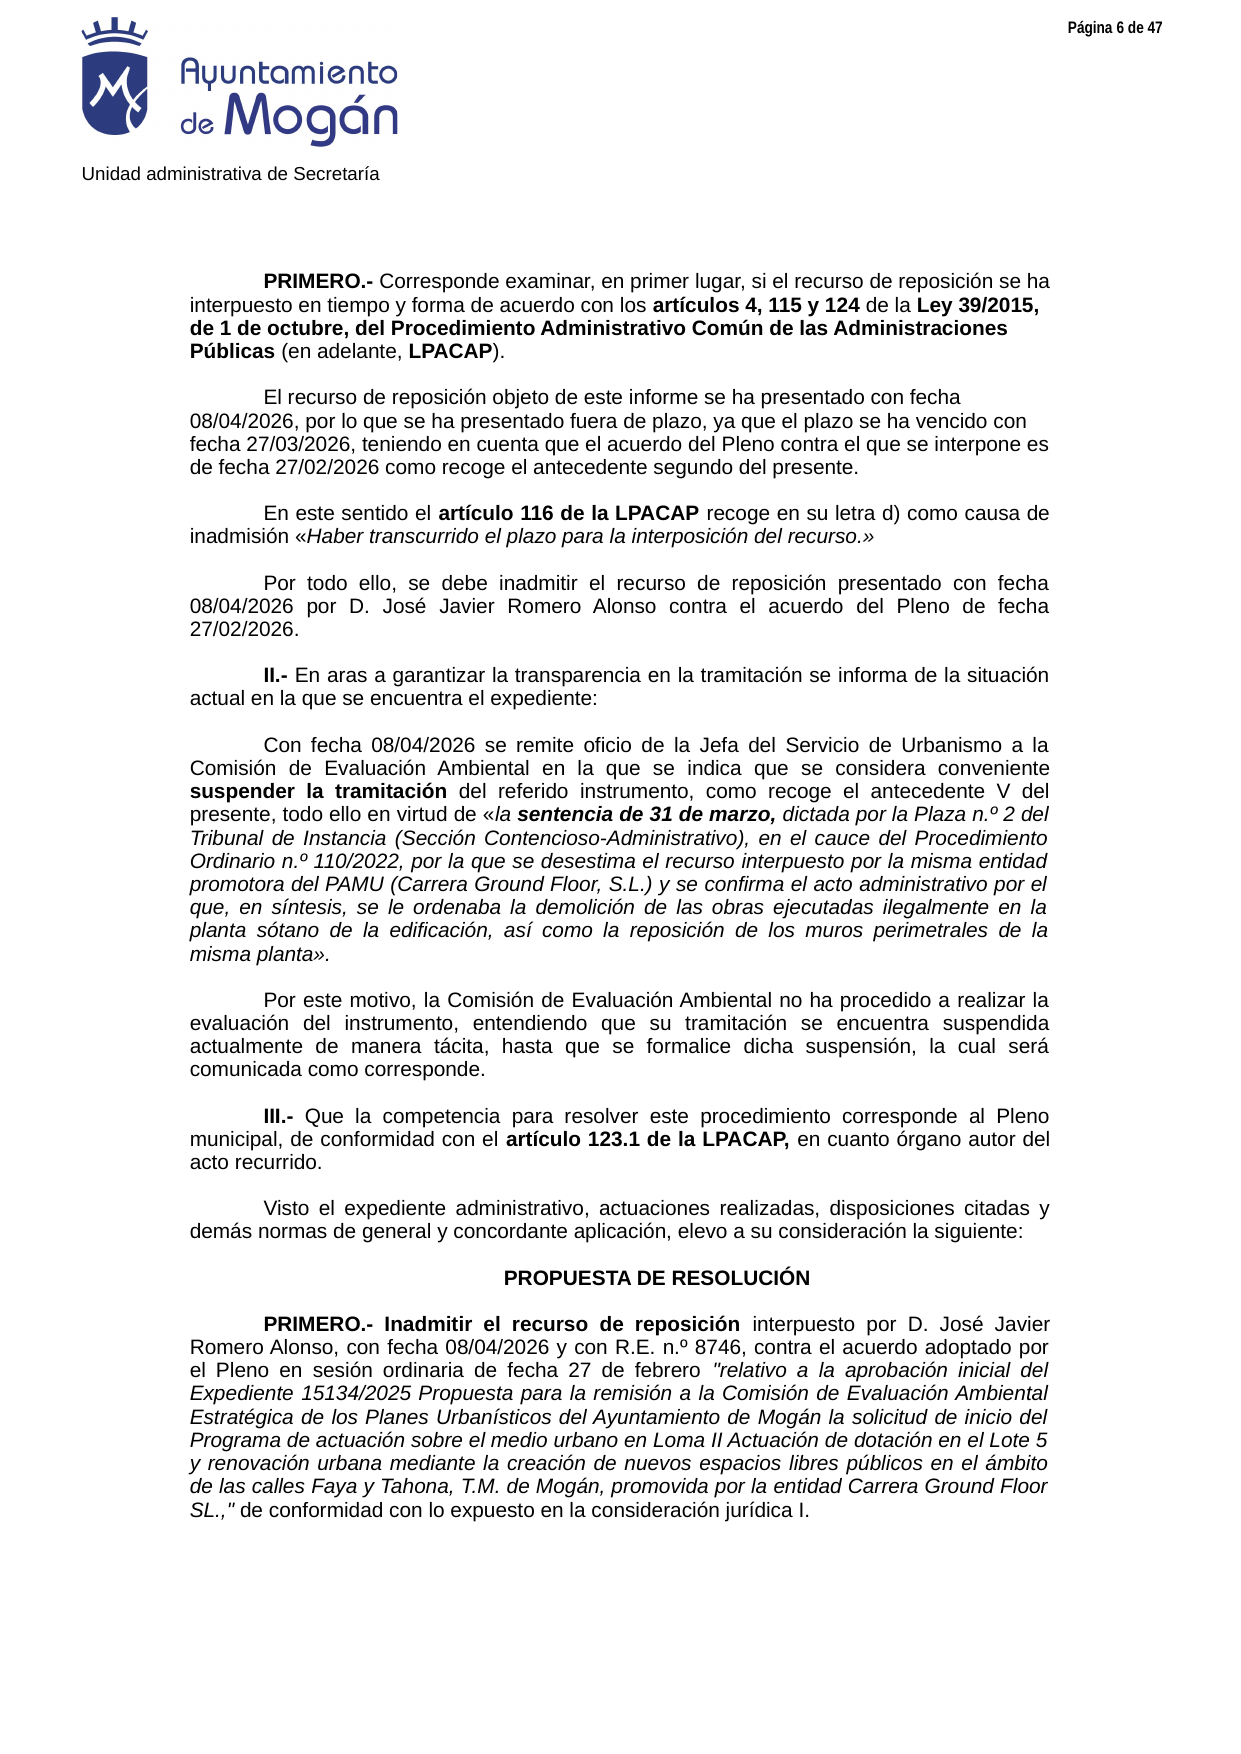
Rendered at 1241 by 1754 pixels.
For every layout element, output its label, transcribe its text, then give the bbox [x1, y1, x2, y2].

text PROPUESTA DE RESOLUCIÓN [189, 1266, 1051, 1289]
text II.- En aras a garantizar la transparencia en la tramitación se informa de la situación actual en la que se encuentra el expediente: [189, 664, 1051, 710]
text El recurso de reposición objeto de este informe se ha presentado con fecha 08/04/2026, por lo que se ha presentado fuera de plazo, ya que el plazo se ha vencido con fecha 27/03/2026, teniendo en cuenta que el acuerdo del Pleno contra el que se interpone es de fecha 27/02/2026 como recoge el antecedente segundo del presente. [189, 386, 1051, 479]
text III.- Que la competencia para resolver este procedimiento corresponde al Pleno municipal, de conformidad con el artículo 123.1 de la LPACAP, en cuanto órgano autor del acto recurrido. [189, 1104, 1051, 1174]
text PRIMERO.- Inadmitir el recurso de reposición interpuesto por D. José Javier Romero Alonso, con fecha 08/04/2026 y con R.E. n.º 8746, contra el acuerdo adoptado por el Pleno en sesión ordinaria de fecha 27 de febrero "relativo a la aprobación inicial del Expediente 15134/2025 Propuesta para la remisión a la Comisión de Evaluación Ambiental Estratégica de los Planes Urbanísticos del Ayuntamiento de Mogán la solicitud de inicio del Programa de actuación sobre el medio urbano en Loma II Actuación de dotación en el Lote 5 y renovación urbana mediante la creación de nuevos espacios libres públicos en el ámbito de las calles Faya y Tahona, T.M. de Mogán, promovida por la entidad Carrera Ground Floor SL.," de conformidad con lo expuesto en la consideración jurídica I. [189, 1312, 1051, 1521]
text Visto el expediente administrativo, actuaciones realizadas, disposiciones citadas y demás normas de general y concordante aplicación, elevo a su consideración la siguiente: [189, 1197, 1051, 1243]
text PRIMERO.- Corresponde examinar, en primer lugar, si el recurso de reposición se ha interpuesto en tiempo y forma de acuerdo con los artículos 4, 115 y 124 de la Ley 39/2015, de 1 de octubre, del Procedimiento Administrativo Común de las Administraciones Públicas (en adelante, LPACAP). [189, 270, 1051, 363]
picture [81, 17, 398, 153]
text Por este motivo, la Comisión de Evaluación Ambiental no ha procedido a realizar la evaluación del instrumento, entendiendo que su tramitación se encuentra suspendida actualmente de manera tácita, hasta que se formalice dicha suspensión, la cual será comunicada como corresponde. [189, 988, 1051, 1081]
text En este sentido el artículo 116 de la LPACAP recoge en su letra d) como causa de inadmisión «Haber transcurrido el plazo para la interposición del recurso.» [189, 502, 1051, 548]
text Por todo ello, se debe inadmitir el recurso de reposición presentado con fecha 08/04/2026 por D. José Javier Romero Alonso contra el acuerdo del Pleno de fecha 27/02/2026. [189, 571, 1051, 641]
text Con fecha 08/04/2026 se remite oficio de la Jefa del Servicio de Urbanismo a la Comisión de Evaluación Ambiental en la que se indica que se considera conveniente suspender la tramitación del referido instrumento, como recoge el antecedente V del presente, todo ello en virtud de «la sentencia de 31 de marzo, dictada por la Plaza n.º 2 del Tribunal de Instancia (Sección Contencioso-Administrativo), en el cauce del Procedimiento Ordinario n.º 110/2022, por la que se desestima el recurso interpuesto por la misma entidad promotora del PAMU (Carrera Ground Floor, S.L.) y se confirma el acto administrativo por el que, en síntesis, se le ordenaba la demolición de las obras ejecutadas ilegalmente en la planta sótano de la edificación, así como la reposición de los muros perimetrales de la misma planta». [189, 733, 1051, 965]
